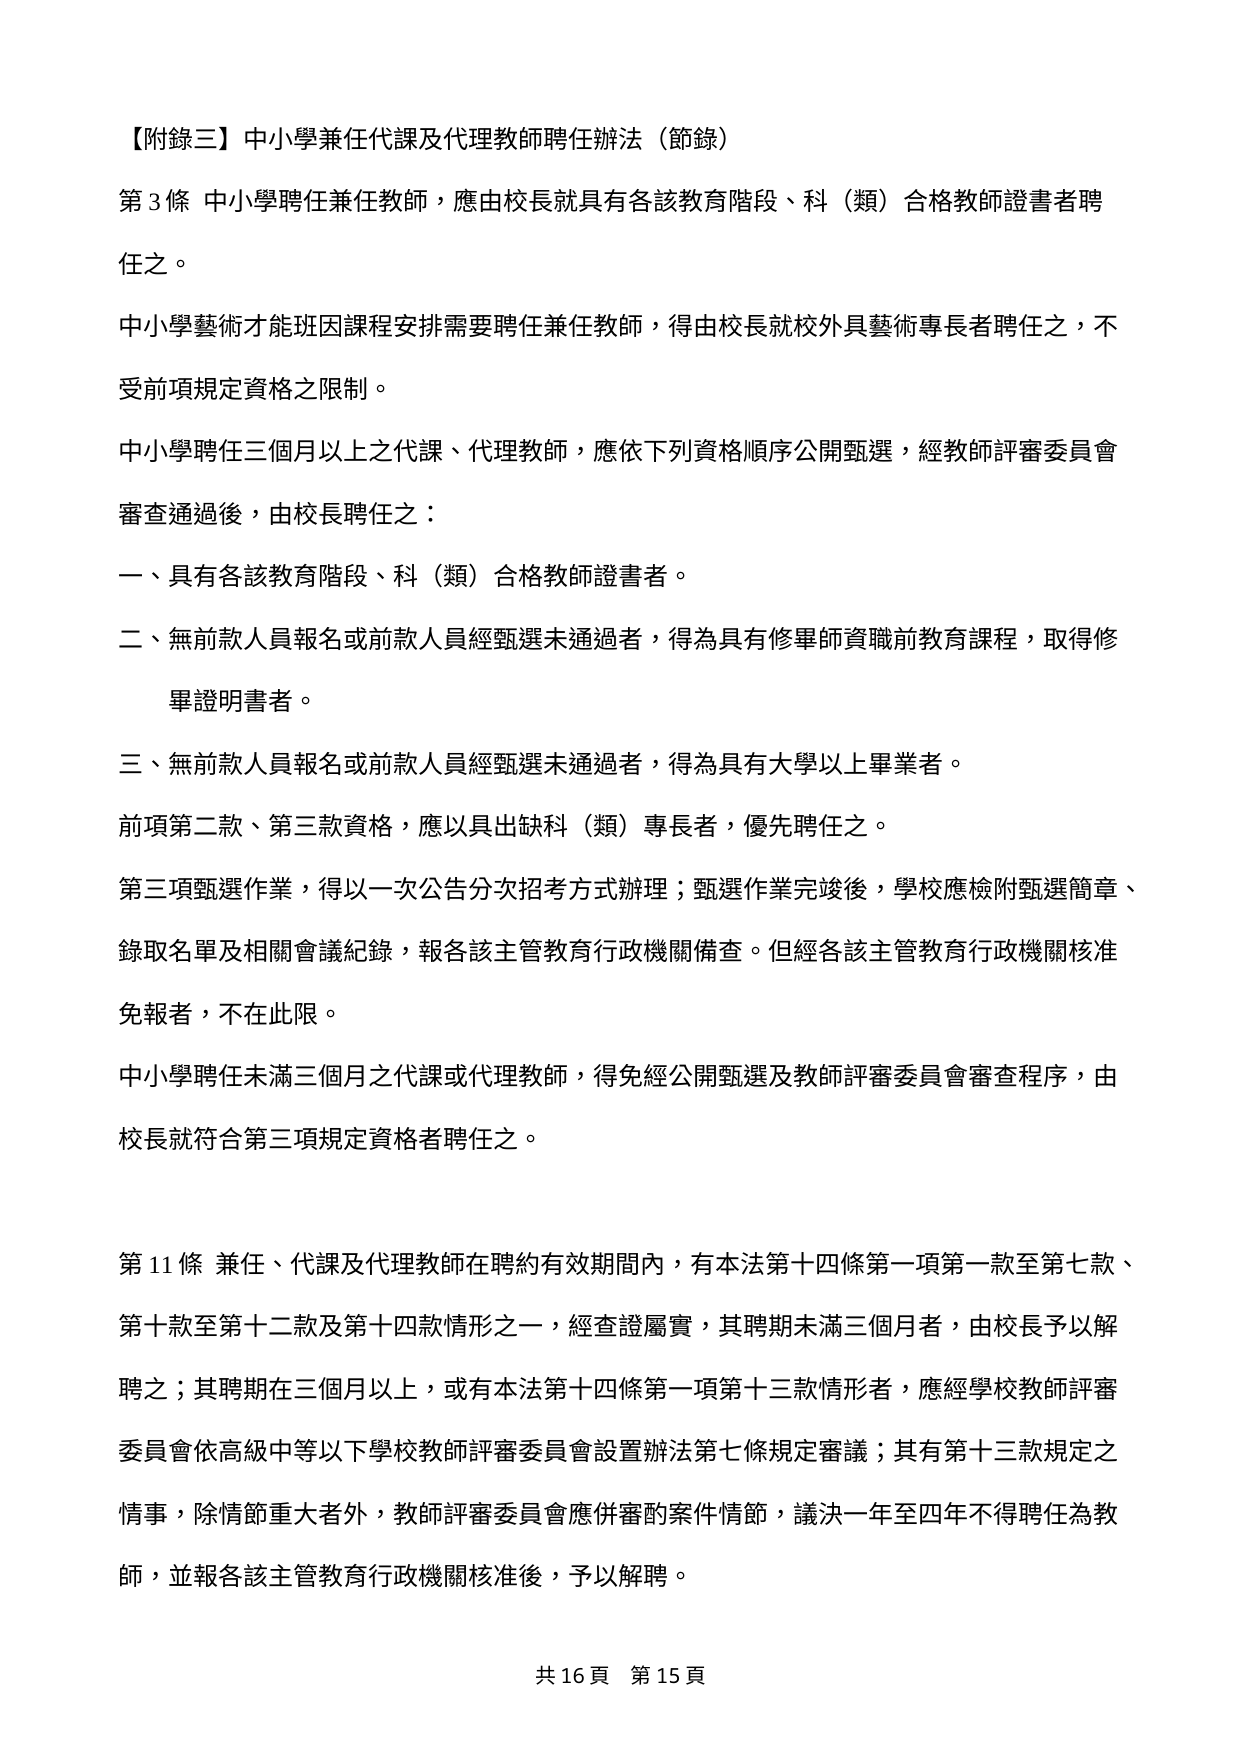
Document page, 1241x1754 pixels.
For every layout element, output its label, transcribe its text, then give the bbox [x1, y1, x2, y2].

text 中小學聘任三個月以上之代課、代理教師，應依下列資格順序公開甄選，經教師評審委員會審查通過後，由校長聘任之： [118, 408, 1122, 533]
text 【附錄三】中小學兼任代課及代理教師聘任辦法（節錄） [118, 96, 1122, 158]
text 中小學聘任未滿三個月之代課或代理教師，得免經公開甄選及教師評審委員會審查程序，由校長就符合第三項規定資格者聘任之。 [118, 1033, 1122, 1158]
text 第11條 兼任、代課及代理教師在聘約有效期間內，有本法第十四條第一項第一款至第七款、第十款至第十二款及第十四款情形之一，經查證屬實，其聘期未滿三個月者，由校長予以解聘之；其聘期在三個月以上，或有本法第十四條第一項第十三款情形者，應經學校教師評審委員會依高級中等以下學校教師評審委員會設置辦法第七條規定審議；其有第十三款規定之情事，除情節重大者外，教師評審委員會應併審酌案件情節，議決一年至四年不得聘任為教師，並報各該主管教育行政機關核准後，予以解聘。 [118, 1221, 1122, 1596]
text 三、無前款人員報名或前款人員經甄選未通過者，得為具有大學以上畢業者。 [118, 721, 1122, 783]
text 二、無前款人員報名或前款人員經甄選未通過者，得為具有修畢師資職前教育課程，取得修畢證明書者。 [118, 596, 1122, 721]
text 一、具有各該教育階段、科（類）合格教師證書者。 [118, 533, 1122, 596]
text 第3條 中小學聘任兼任教師，應由校長就具有各該教育階段、科（類）合格教師證書者聘任之。 [118, 158, 1122, 283]
text 前項第二款、第三款資格，應以具出缺科（類）專長者，優先聘任之。 [118, 783, 1122, 846]
text 第三項甄選作業，得以一次公告分次招考方式辦理；甄選作業完竣後，學校應檢附甄選簡章、錄取名單及相關會議紀錄，報各該主管教育行政機關備查。但經各該主管教育行政機關核准免報者，不在此限。 [118, 846, 1122, 1033]
text 中小學藝術才能班因課程安排需要聘任兼任教師，得由校長就校外具藝術專長者聘任之，不受前項規定資格之限制。 [118, 283, 1122, 408]
